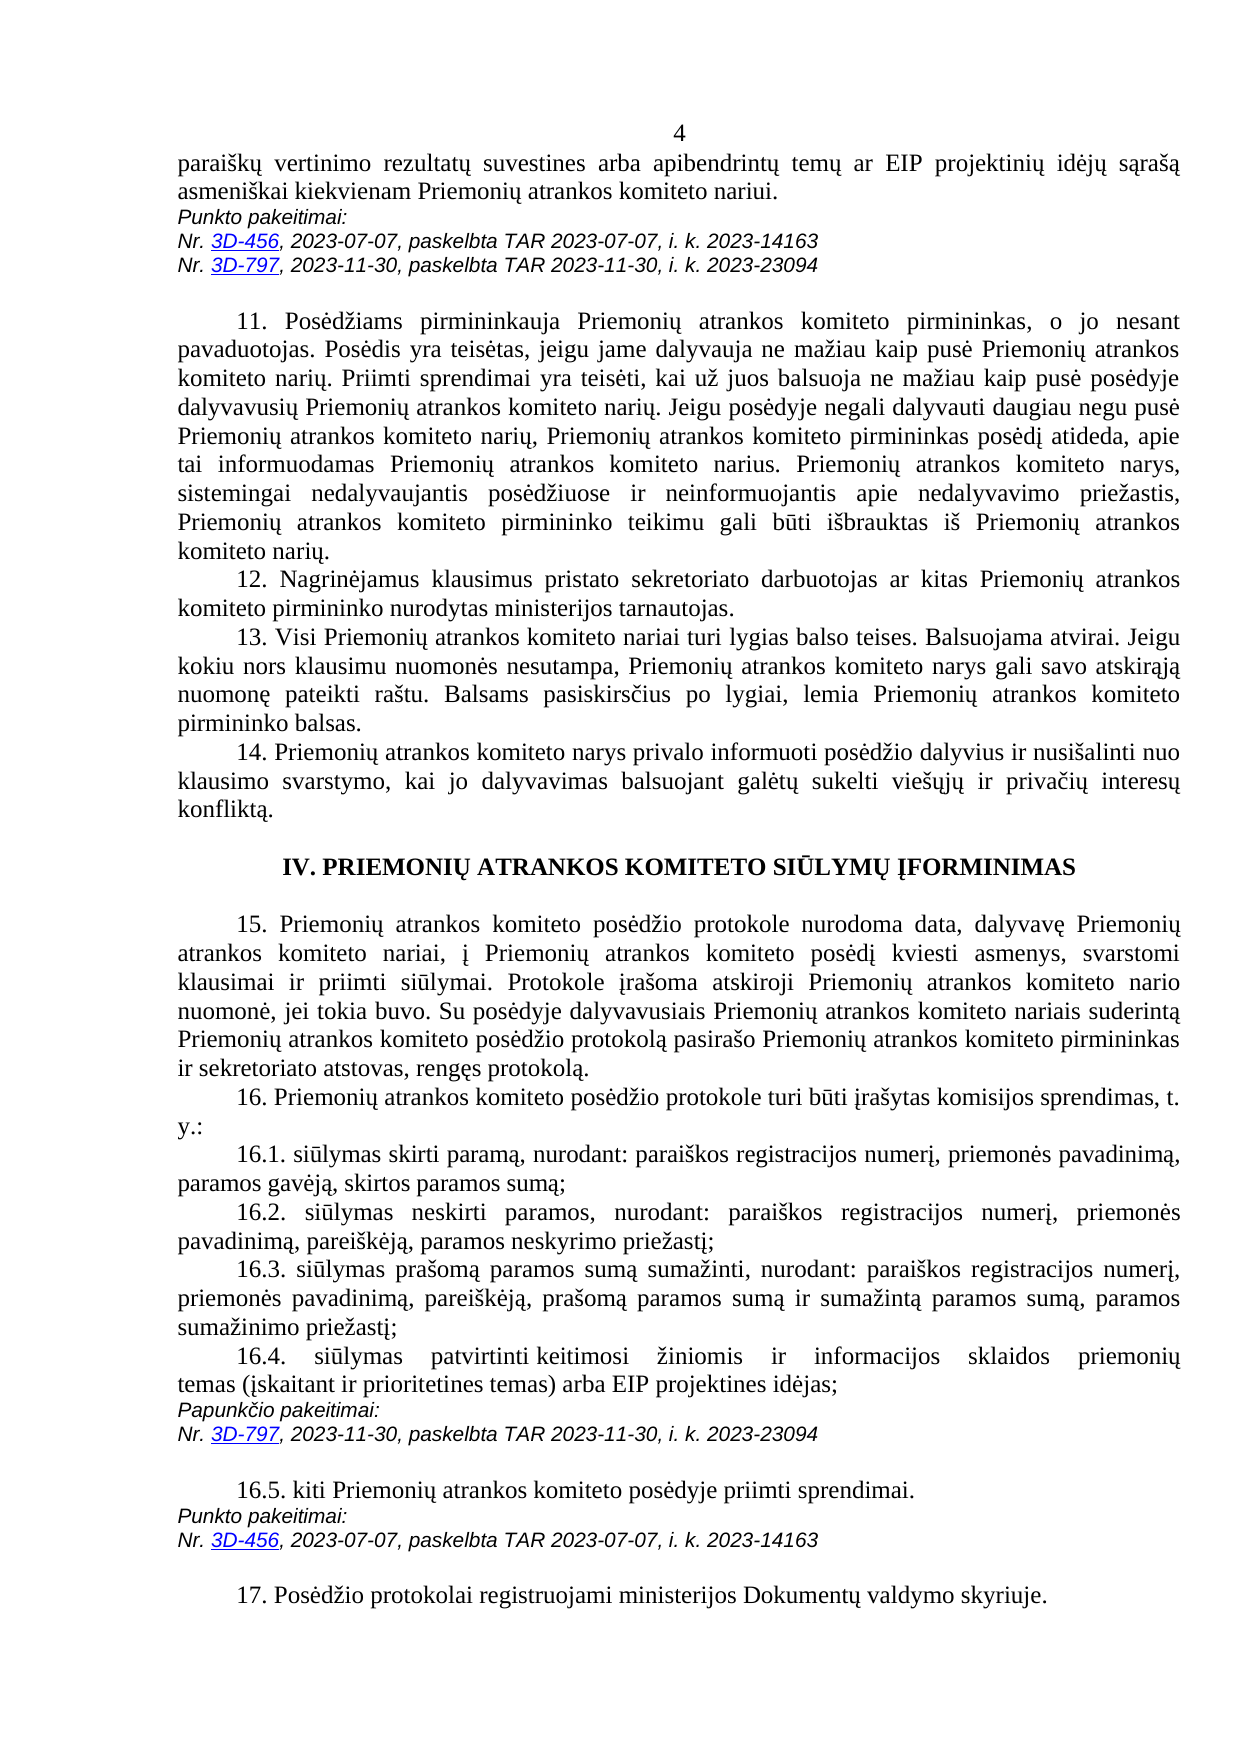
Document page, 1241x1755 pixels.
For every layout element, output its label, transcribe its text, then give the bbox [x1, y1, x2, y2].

text Papunkčio pakeitimai: [177, 1398, 1181, 1422]
text 12. Nagrinėjamus klausimus pristato sekretoriato darbuotojas ar kitas Priemonių atrankos komiteto pirmininko nurodytas ministerijos tarnautojas. [177, 564, 1181, 622]
text Punkto pakeitimai: [177, 1504, 1181, 1528]
text Nr. 3D-797, 2023-11-30, paskelbta TAR 2023-11-30, i. k. 2023-23094 [177, 1422, 1181, 1446]
text 17. Posėdžio protokolai registruojami ministerijos Dokumentų valdymo skyriuje. [177, 1580, 1181, 1609]
text 14. Priemonių atrankos komiteto narys privalo informuoti posėdžio dalyvius ir nusišalinti nuo klausimo svarstymo, kai jo dalyvavimas balsuojant galėtų sukelti viešųjų ir privačių interesų konfliktą. [177, 737, 1181, 823]
text 15. Priemonių atrankos komiteto posėdžio protokole nurodoma data, dalyvavę Priemonių atrankos komiteto nariai, į Priemonių atrankos komiteto posėdį kviesti asmenys, svarstomi klausimai ir priimti siūlymai. Protokole įrašoma atskiroji Priemonių atrankos komiteto nario nuomonė, jei tokia buvo. Su posėdyje dalyvavusiais Priemonių atrankos komiteto nariais suderintą Priemonių atrankos komiteto posėdžio protokolą pasirašo Priemonių atrankos komiteto pirmininkas ir sekretoriato atstovas, rengęs protokolą. [177, 909, 1181, 1082]
text Nr. 3D-456, 2023-07-07, paskelbta TAR 2023-07-07, i. k. 2023-14163 [177, 229, 1181, 253]
text 16.3. siūlymas prašomą paramos sumą sumažinti, nurodant: paraiškos registracijos numerį, priemonės pavadinimą, pareiškėją, prašomą paramos sumą ir sumažintą paramos sumą, paramos sumažinimo priežastį; [177, 1254, 1181, 1341]
text paraiškų vertinimo rezultatų suvestines arba apibendrintų temų ar EIP projektinių idėjų sąrašą asmeniškai kiekvienam Priemonių atrankos komiteto nariui. [177, 148, 1181, 205]
text 13. Visi Priemonių atrankos komiteto nariai turi lygias balso teises. Balsuojama atvirai. Jeigu kokiu nors klausimu nuomonės nesutampa, Priemonių atrankos komiteto narys gali savo atskirąją nuomonę pateikti raštu. Balsams pasiskirsčius po lygiai, lemia Priemonių atrankos komiteto pirmininko balsas. [177, 622, 1181, 737]
text 16.2. siūlymas neskirti paramos, nurodant: paraiškos registracijos numerį, priemonės pavadinimą, pareiškėją, paramos neskyrimo priežastį; [177, 1197, 1181, 1254]
text 16.5. kiti Priemonių atrankos komiteto posėdyje priimti sprendimai. [177, 1475, 1181, 1504]
text IV. PRIEMONIŲ ATRANKOS KOMITETO SIŪLYMŲ ĮFORMINIMAS [177, 852, 1181, 881]
text 16.1. siūlymas skirti paramą, nurodant: paraiškos registracijos numerį, priemonės pavadinimą, paramos gavėją, skirtos paramos sumą; [177, 1139, 1181, 1197]
text Punkto pakeitimai: [177, 205, 1181, 229]
text Nr. 3D-456, 2023-07-07, paskelbta TAR 2023-07-07, i. k. 2023-14163 [177, 1528, 1181, 1552]
text 16. Priemonių atrankos komiteto posėdžio protokole turi būti įrašytas komisijos sprendimas, t. y.: [177, 1082, 1181, 1139]
text 11. Posėdžiams pirmininkauja Priemonių atrankos komiteto pirmininkas, o jo nesant pavaduotojas. Posėdis yra teisėtas, jeigu jame dalyvauja ne mažiau kaip pusė Priemonių atrankos komiteto narių. Priimti sprendimai yra teisėti, kai už juos balsuoja ne mažiau kaip pusė posėdyje dalyvavusių Priemonių atrankos komiteto narių. Jeigu posėdyje negali dalyvauti daugiau negu pusė Priemonių atrankos komiteto narių, Priemonių atrankos komiteto pirmininkas posėdį atideda, apie tai informuodamas Priemonių atrankos komiteto narius. Priemonių atrankos komiteto narys, sistemingai nedalyvaujantis posėdžiuose ir neinformuojantis apie nedalyvavimo priežastis, Priemonių atrankos komiteto pirmininko teikimu gali būti išbrauktas iš Priemonių atrankos komiteto narių. [177, 306, 1181, 564]
text Nr. 3D-797, 2023-11-30, paskelbta TAR 2023-11-30, i. k. 2023-23094 [177, 253, 1181, 277]
text 16.4. siūlymas patvirtinti keitimosi žiniomis ir informacijos sklaidos priemonių temas (įskaitant ir prioritetines temas) arba EIP projektines idėjas; [177, 1341, 1181, 1398]
